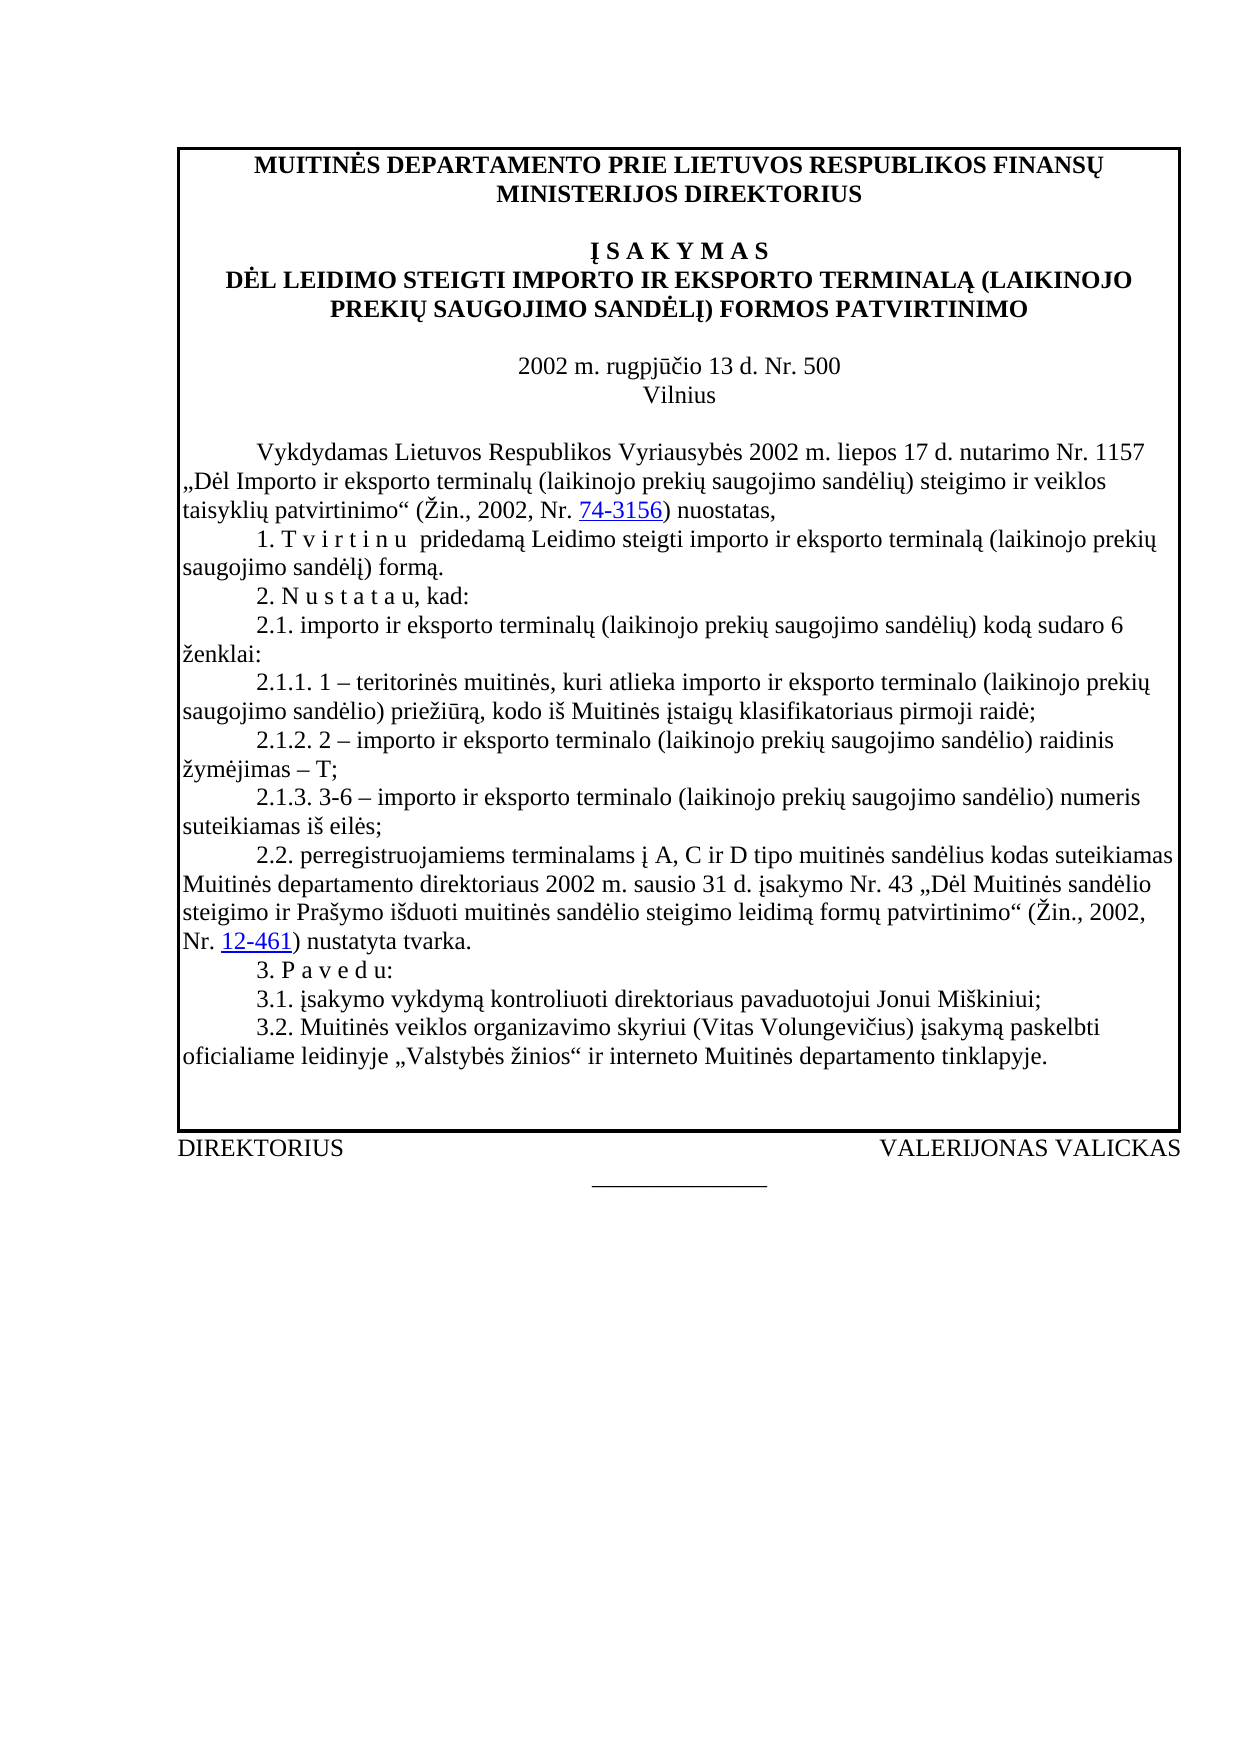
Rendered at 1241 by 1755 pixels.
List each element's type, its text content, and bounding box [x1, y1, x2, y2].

text ______________ [177, 1161, 1181, 1190]
text MUITINĖS DEPARTAMENTO PRIE LIETUVOS RESPUBLIKOS FINANSŲ MINISTERIJOS DIREKTORIUS [180, 150, 1178, 207]
text Vilnius [180, 377, 1178, 409]
text 3.1. įsakymo vykdymą kontroliuoti direktoriaus pavaduotojui Jonui Miškiniui; [180, 981, 1178, 1009]
text 2. Nustatau, kad: [180, 578, 1178, 607]
text Į S A K Y M A S [180, 233, 1178, 262]
text 2.1.3. 3-6 – importo ir eksporto terminalo (laikinojo prekių saugojimo sandėlio) numeris suteikiamas iš eilės; [180, 779, 1178, 837]
text Vykdydamas Lietuvos Respublikos Vyriausybės 2002 m. liepos 17 d. nutarimo Nr. 1157 „Dėl Importo ir eksporto terminalų (laikinojo prekių saugojimo sandėlių) steigimo ir veiklos taisyklių patvirtinimo“ (Žin., 2002, Nr. 74-3156) nuostatas, [180, 434, 1178, 521]
text 2.1. importo ir eksporto terminalų (laikinojo prekių saugojimo sandėlių) kodą sudaro 6 ženklai: [180, 607, 1178, 664]
text 2.1.1. 1 – teritorinės muitinės, kuri atlieka importo ir eksporto terminalo (laikinojo prekių saugojimo sandėlio) priežiūrą, kodo iš Muitinės įstaigų klasifikatoriaus pirmoji raidė; [180, 664, 1178, 722]
text 2.2. perregistruojamiems terminalams į A, C ir D tipo muitinės sandėlius kodas suteikiamas Muitinės departamento direktoriaus 2002 m. sausio 31 d. įsakymo Nr. 43 „Dėl Muitinės sandėlio steigimo ir Prašymo išduoti muitinės sandėlio steigimo leidimą formų patvirtinimo“ (Žin., 2002, Nr. 12-461) nustatyta tvarka. [180, 837, 1178, 952]
text 2002 m. rugpjūčio 13 d. Nr. 500 [180, 348, 1178, 377]
text DIREKTORIUS VALERIJONAS VALICKAS [177, 1133, 1181, 1161]
text 3. Pavedu: [180, 952, 1178, 981]
text 1. Tvirtinu pridedamą Leidimo steigti importo ir eksporto terminalą (laikinojo prekių saugojimo sandėlį) formą. [180, 521, 1178, 578]
text 3.2. Muitinės veiklos organizavimo skyriui (Vitas Volungevičius) įsakymą paskelbti oficialiame leidinyje „Valstybės žinios“ ir interneto Muitinės departamento tinklapyje. [180, 1009, 1178, 1070]
text DĖL LEIDIMO STEIGTI IMPORTO IR EKSPORTO TERMINALĄ (LAIKINOJO PREKIŲ SAUGOJIMO SANDĖLĮ) FORMOS PATVIRTINIMO [180, 262, 1178, 322]
text 2.1.2. 2 – importo ir eksporto terminalo (laikinojo prekių saugojimo sandėlio) raidinis žymėjimas – T; [180, 722, 1178, 779]
